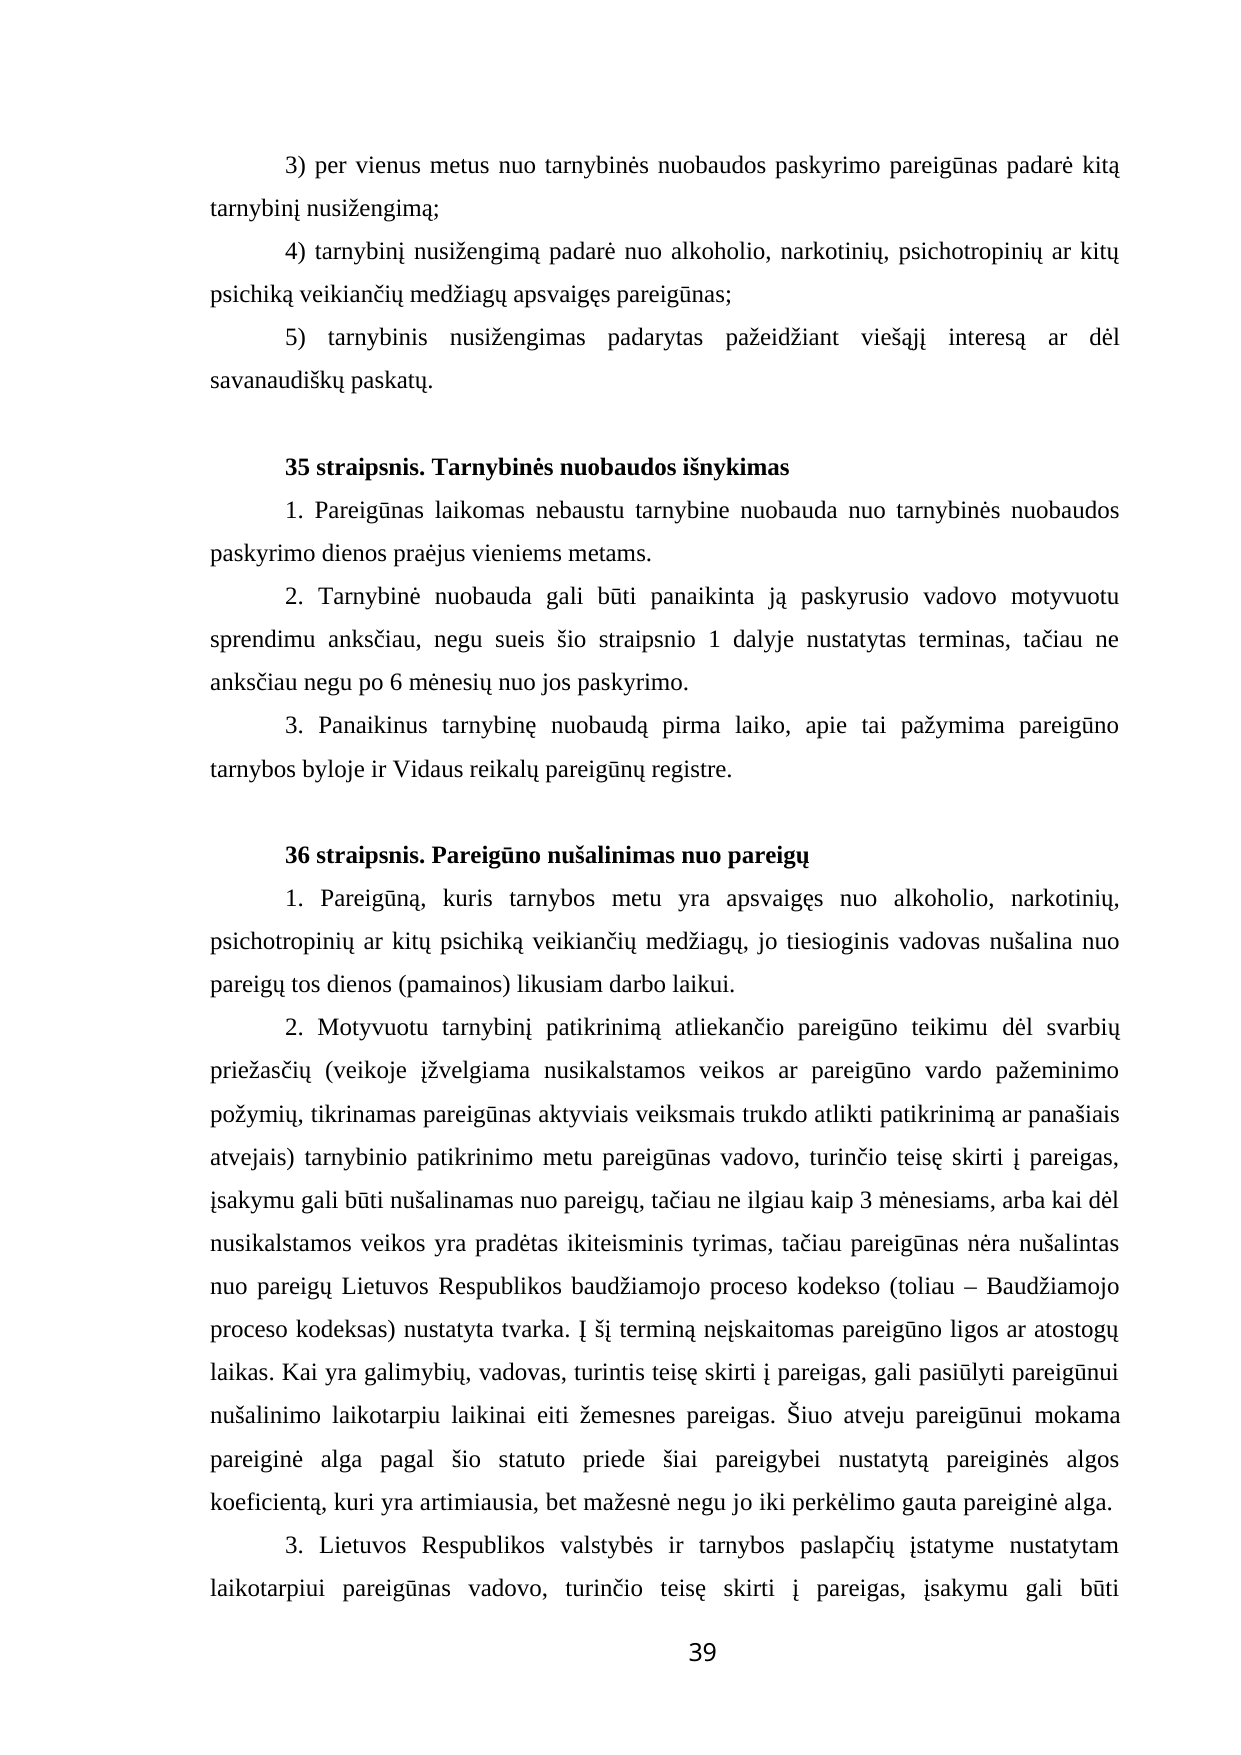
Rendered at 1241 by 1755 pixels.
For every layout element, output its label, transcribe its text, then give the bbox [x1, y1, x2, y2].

text 3. Lietuvos Respublikos valstybės ir tarnybos paslapčių įstatyme nustatytam laikotarpiui pareigūnas vadovo, turinčio teisę skirti į pareigas, įsakymu gali būti [210, 1530, 1120, 1602]
text 1. Pareigūnas laikomas nebaustu tarnybine nuobauda nuo tarnybinės nuobaudos paskyrimo dienos praėjus vieniems metams. [210, 495, 1120, 567]
text 3) per vienus metus nuo tarnybinės nuobaudos paskyrimo pareigūnas padarė kitą tarnybinį nusižengimą; [210, 150, 1120, 222]
text 35 straipsnis. Tarnybinės nuobaudos išnykimas [210, 452, 1120, 481]
text 36 straipsnis. Pareigūno nušalinimas nuo pareigų [210, 840, 1120, 869]
text 2. Motyvuotu tarnybinį patikrinimą atliekančio pareigūno teikimu dėl svarbių priežasčių (veikoje įžvelgiama nusikalstamos veikos ar pareigūno vardo pažeminimo požymių, tikrinamas pareigūnas aktyviais veiksmais trukdo atlikti patikrinimą ar panašiais atvejais) tarnybinio patikrinimo metu pareigūnas vadovo, turinčio teisę skirti į pareigas, įsakymu gali būti nušalinamas nuo pareigų, tačiau ne ilgiau kaip 3 mėnesiams, arba kai dėl nusikalstamos veikos yra pradėtas ikiteisminis tyrimas, tačiau pareigūnas nėra nušalintas nuo pareigų Lietuvos Respublikos baudžiamojo proceso kodekso (toliau – Baudžiamojo proceso kodeksas) nustatyta tvarka. Į šį terminą neįskaitomas pareigūno ligos ar atostogų laikas. Kai yra galimybių, vadovas, turintis teisę skirti į pareigas, gali pasiūlyti pareigūnui nušalinimo laikotarpiu laikinai eiti žemesnes pareigas. Šiuo atveju pareigūnui mokama pareiginė alga pagal šio statuto priede šiai pareigybei nustatytą pareiginės algos koeficientą, kuri yra artimiausia, bet mažesnė negu jo iki perkėlimo gauta pareiginė alga. [210, 1012, 1120, 1516]
text 1. Pareigūną, kuris tarnybos metu yra apsvaigęs nuo alkoholio, narkotinių, psichotropinių ar kitų psichiką veikiančių medžiagų, jo tiesioginis vadovas nušalina nuo pareigų tos dienos (pamainos) likusiam darbo laikui. [210, 883, 1120, 998]
text 2. Tarnybinė nuobauda gali būti panaikinta ją paskyrusio vadovo motyvuotu sprendimu anksčiau, negu sueis šio straipsnio 1 dalyje nustatytas terminas, tačiau ne anksčiau negu po 6 mėnesių nuo jos paskyrimo. [210, 581, 1120, 696]
text 3. Panaikinus tarnybinę nuobaudą pirma laiko, apie tai pažymima pareigūno tarnybos byloje ir Vidaus reikalų pareigūnų registre. [210, 711, 1120, 782]
text 4) tarnybinį nusižengimą padarė nuo alkoholio, narkotinių, psichotropinių ar kitų psichiką veikiančių medžiagų apsvaigęs pareigūnas; [210, 236, 1120, 308]
text 5) tarnybinis nusižengimas padarytas pažeidžiant viešąjį interesą ar dėl savanaudiškų paskatų. [210, 322, 1120, 394]
